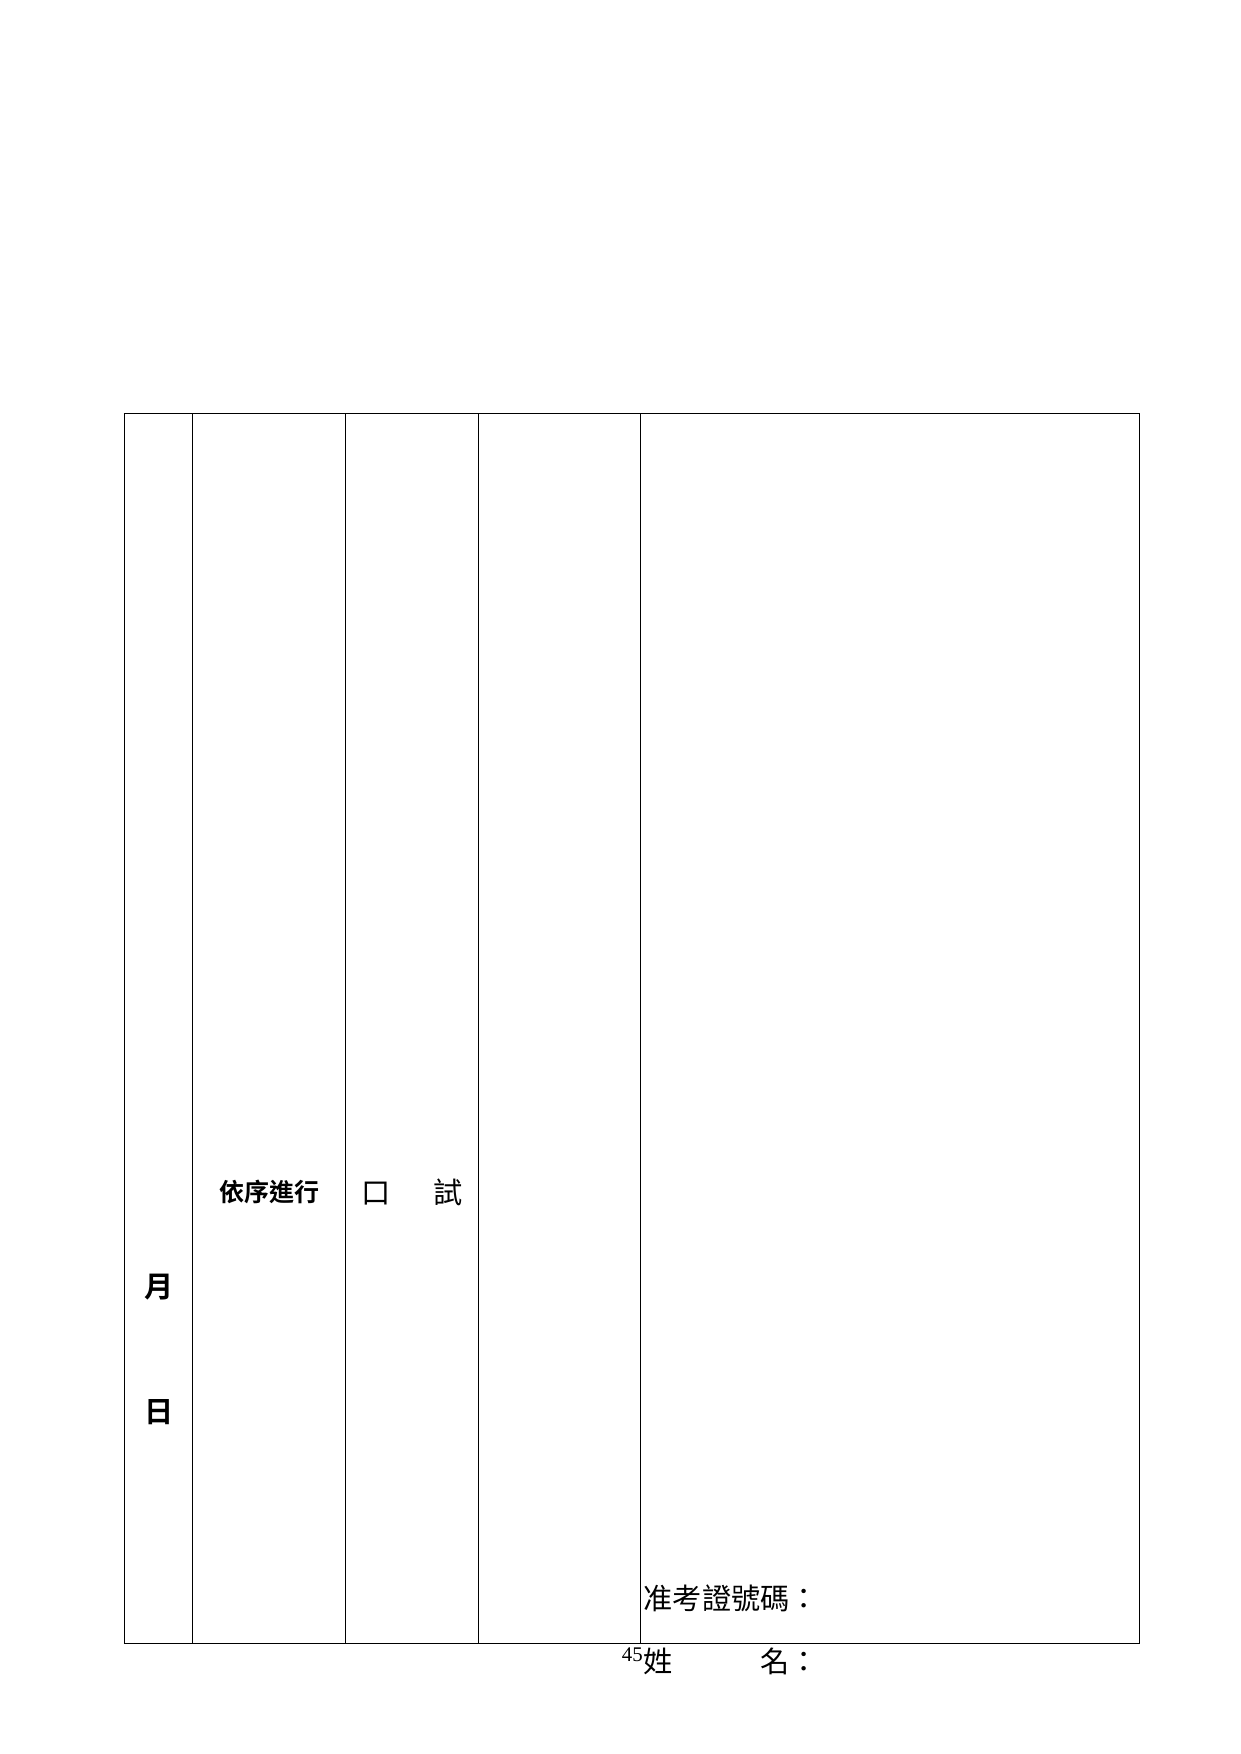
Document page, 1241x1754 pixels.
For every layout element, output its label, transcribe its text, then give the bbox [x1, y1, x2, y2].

table_cell 依序進行 [193, 414, 345, 1642]
table_header 115學年度臺中市烏日區旭光國民小學第1次代理(代課)教師甄選 准 考 證 准考證號碼： 姓 名： 甄選類別： □普通班級任代理教師(實缺、育嬰留職停薪缺、外加代理教師預估缺) □普通班本土語科任代理教師 (外加代理教師預估缺) □普通班體育專長科任代理(外加代理教師預 估缺 □普通班專任輔導老師(留職停薪代理缺) □普通班藝術科任(視覺藝術為主) (代課(鐘點)教師) □普通班本土語(閩南語+藝術) (教學支援人員-代課(鐘點)教師) □普通班英語鐘點教師 (代課(鐘點)教師) 次別：□第1次招考 □第4次招考 □第2次招考 □第5次招考 □第3次招考 □第6次招考 □第 次招考 [641, 414, 1139, 1642]
table_cell 月 日 [125, 414, 192, 1642]
table_cell [479, 414, 640, 1642]
table_cell 口 試 [346, 414, 478, 1642]
